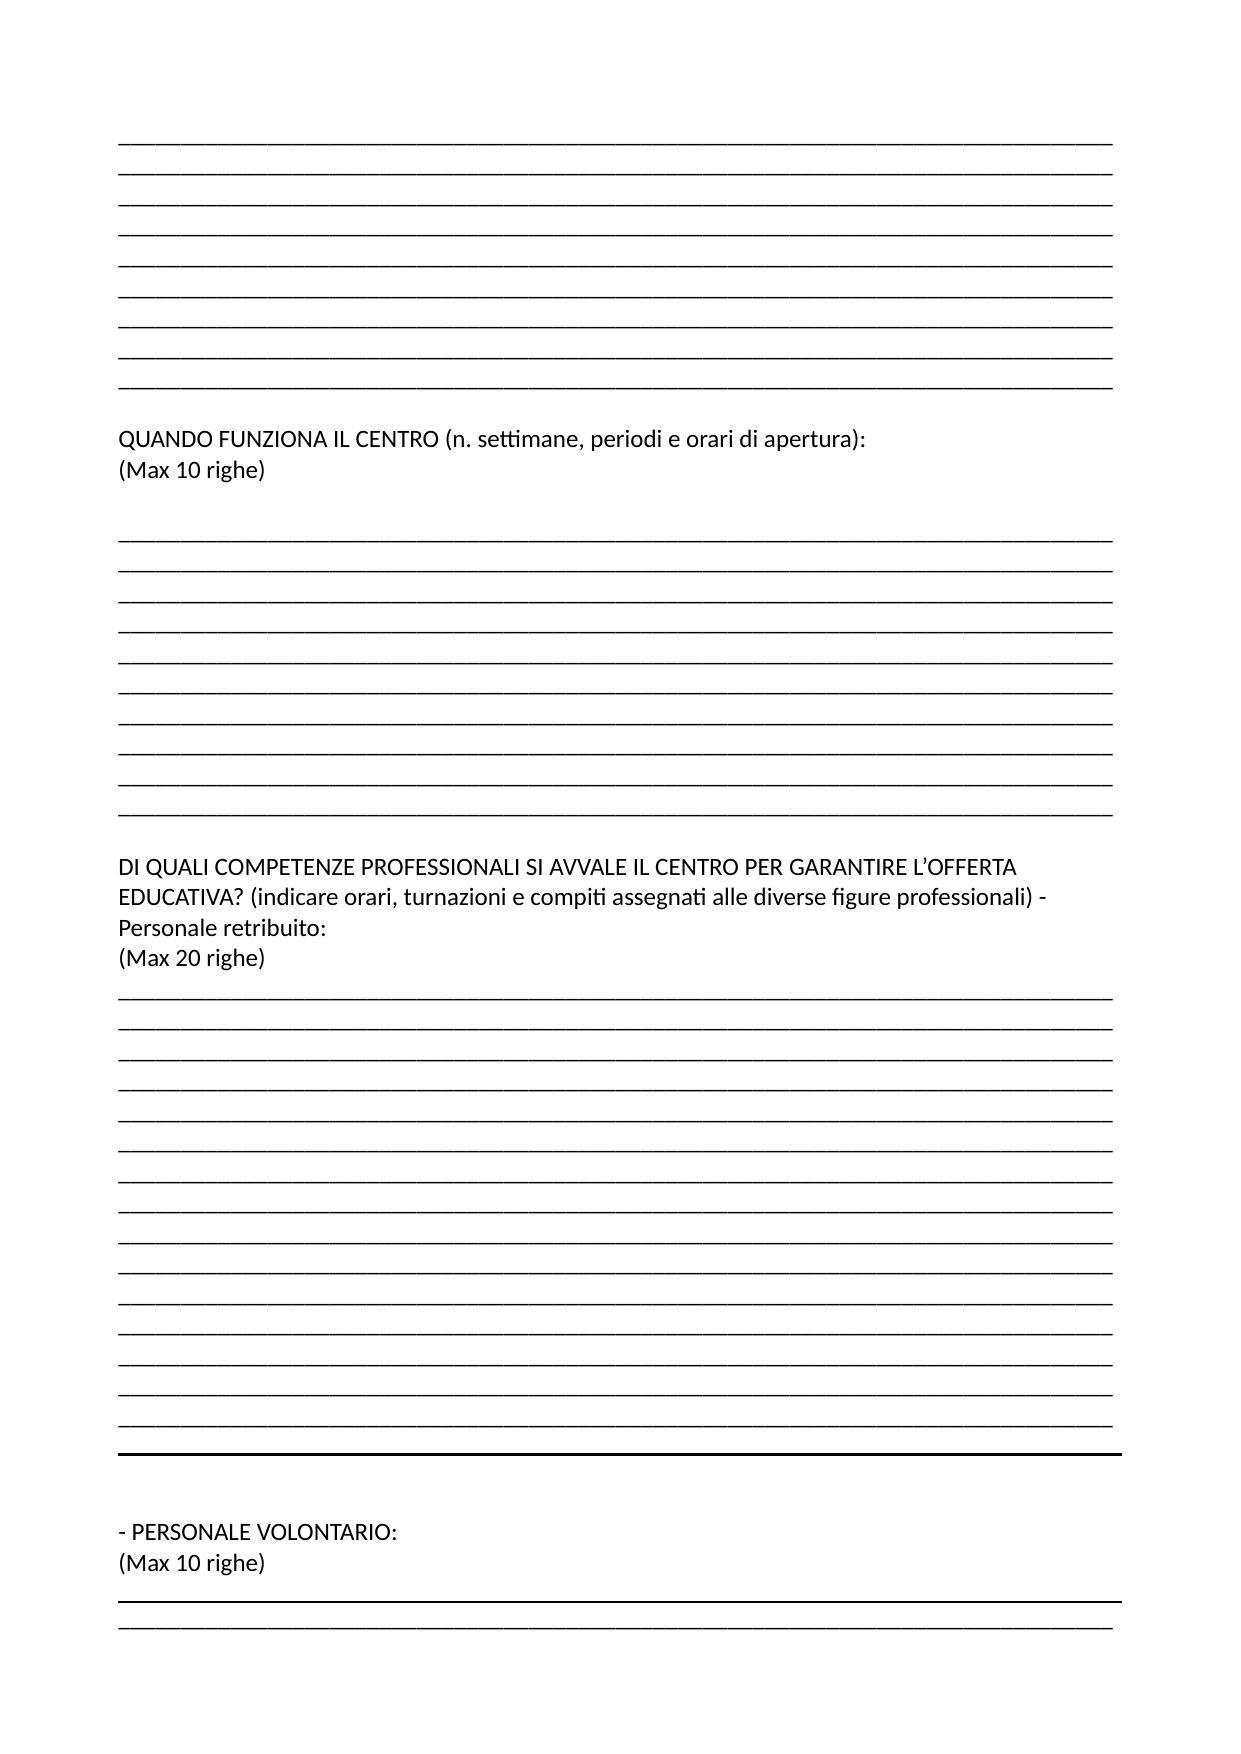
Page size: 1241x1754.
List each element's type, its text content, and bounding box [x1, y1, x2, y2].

text ________________________________________________________________________________ [118, 1603, 1122, 1633]
text ________________________________________________________________________________________________________________________________________________________________________________________________________________________________________________________________________________________________________________________________________________________________________________________________________________________________________________________________________________________________________________________________________________________________________________________________________________________________________________________________________________________________________________________________________________________________________________________________________________________________ [118, 515, 1122, 820]
text QUANDO FUNZIONA IL CENTRO (n. settimane, periodi e orari di apertura): [118, 423, 1122, 454]
text (Max 10 righe) [118, 454, 1122, 484]
text DI QUALI COMPETENZE PROFESSIONALI SI AVVALE IL CENTRO PER GARANTIRE L’OFFERTA EDUCATIVA? (indicare orari, turnazioni e compiti assegnati alle diverse figure professionali) -Personale retribuito: [118, 851, 1122, 942]
text ________________________________________________________________________________________________________________________________________________________________________________________________________________________________________________________________________________________________________________________________________________________________________________________________________________________________________________________________________________________________________________________________________________________________________________________________________________________________________________________________________________________________________________________________________________________________________________________________________________________________________________________________________________________________________________________________________________________________________________________________________________________________________________________________________________________________________________________________________________________________________________________________________________________________________________ [118, 973, 1122, 1453]
text (Max 10 righe) [118, 1547, 1122, 1601]
text - PERSONALE VOLONTARIO: [118, 1517, 1122, 1547]
text ________________________________________________________________________________________________________________________________________________________________________________________________________________________________________________________________________________________________________________________________________________________________________________________________________________________________________________________________________________________________________________________________________________________________________________________________________________________________________________________________________________________________________________________________________________ [118, 118, 1122, 393]
text (Max 20 righe) [118, 942, 1122, 973]
